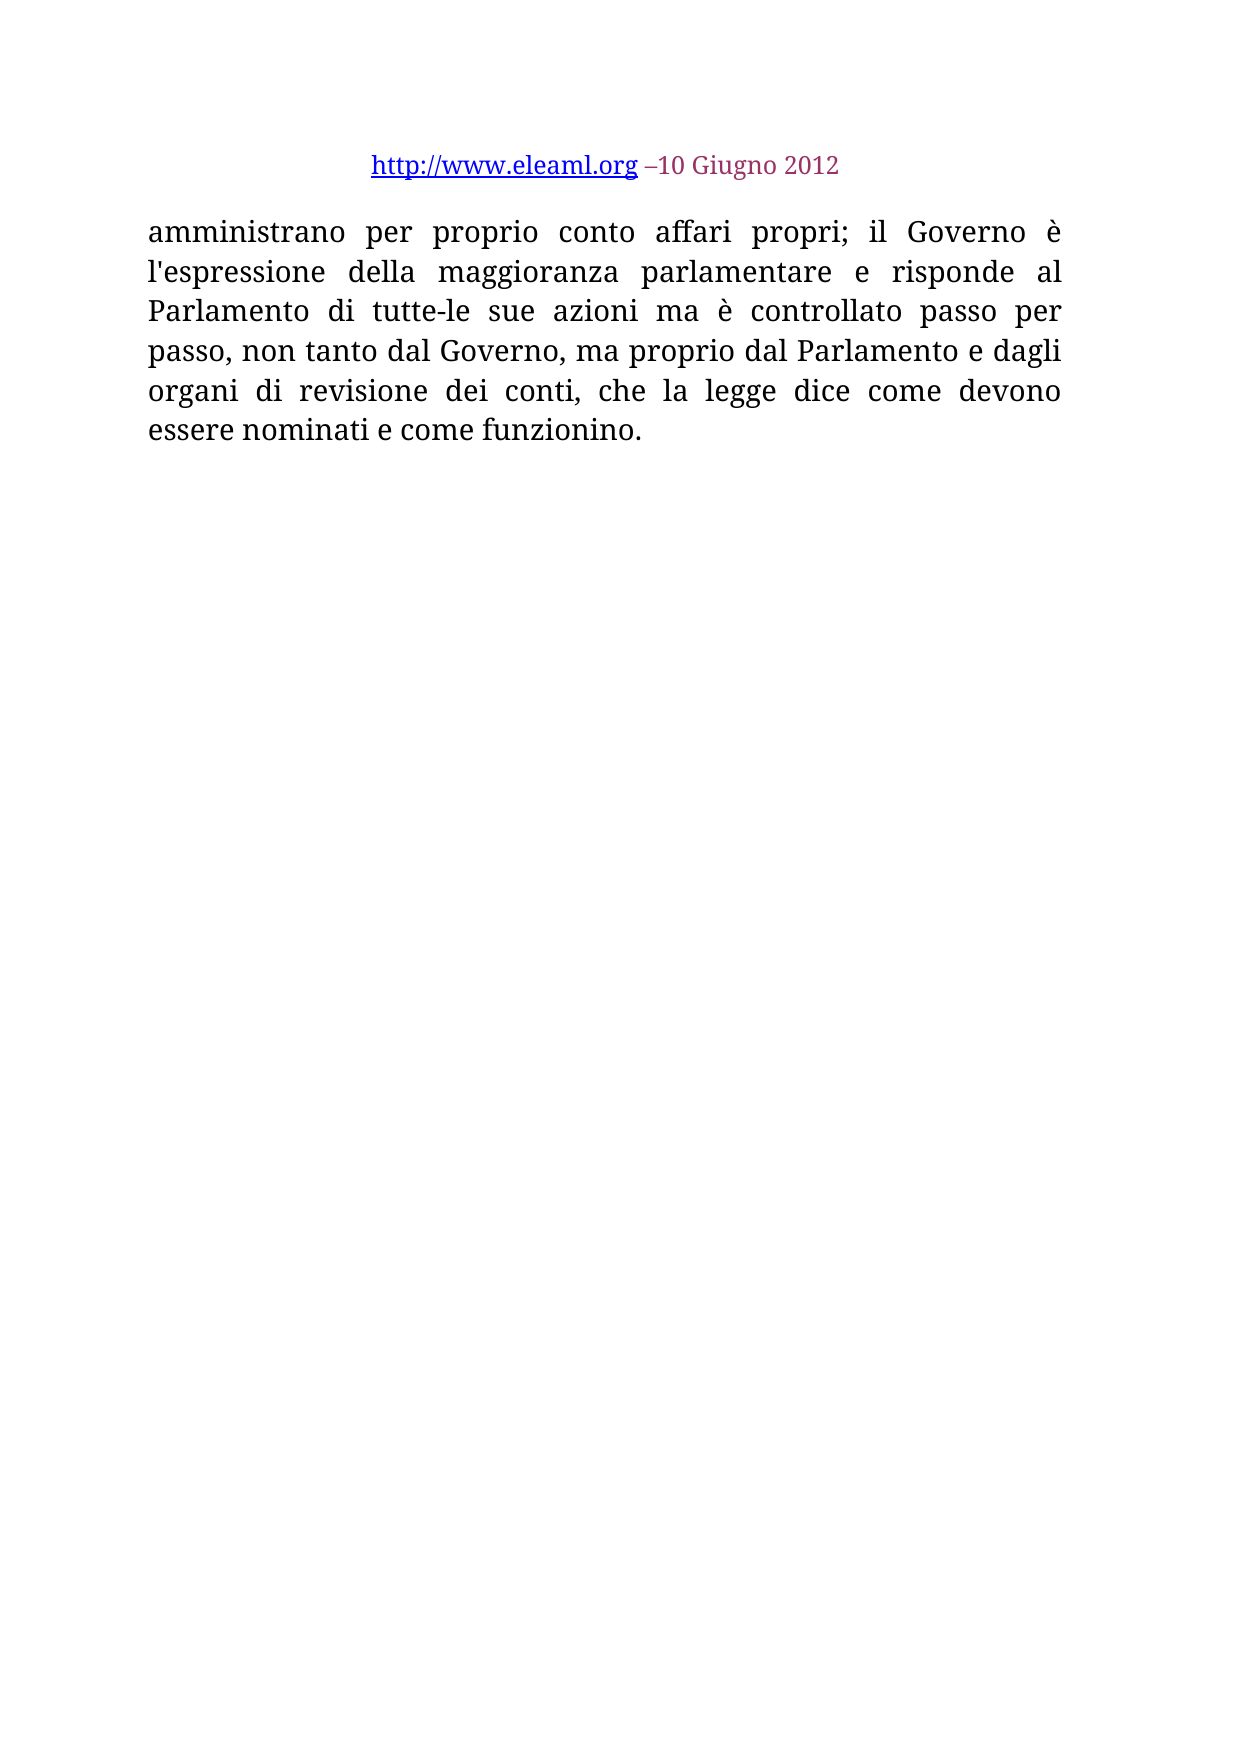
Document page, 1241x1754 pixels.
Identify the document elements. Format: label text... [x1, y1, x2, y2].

text amministrano per proprio conto affari propri; il Governo è l'espressione della maggioranza parlamentare e risponde al Parlamento di tutte-le sue azioni ma è controllato passo per passo, non tanto dal Governo, ma proprio dal Parlamento e dagli organi di revisione dei conti, che la legge dice come devono essere nominati e come funzionino. [148, 211, 1063, 449]
